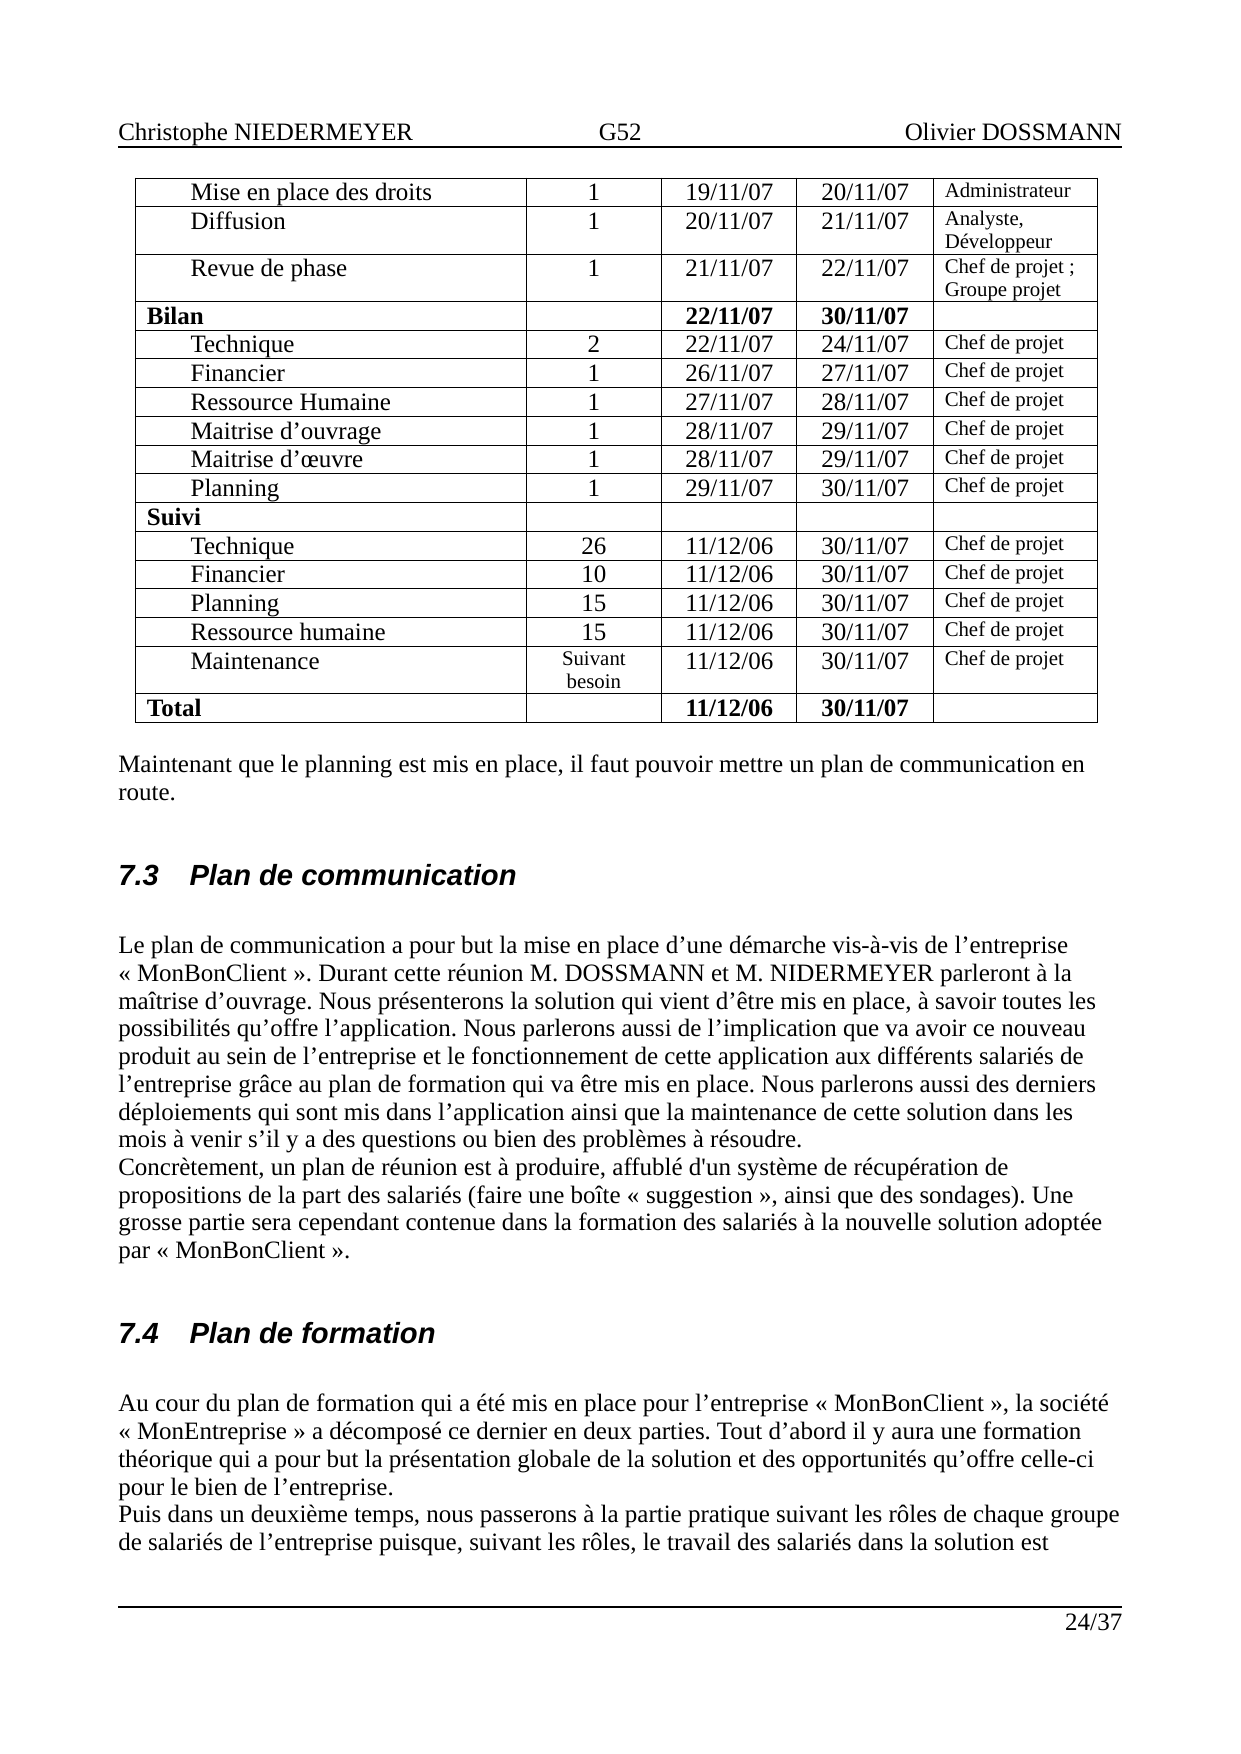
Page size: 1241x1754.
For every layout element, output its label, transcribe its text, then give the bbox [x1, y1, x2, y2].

table_cell Financier [136, 359, 526, 387]
table_cell [934, 503, 1097, 531]
table_cell 26 [527, 532, 661, 559]
table_cell Total [136, 694, 526, 722]
table_cell 30/11/07 [797, 589, 933, 617]
table_cell 30/11/07 [797, 694, 933, 722]
table_cell 28/11/07 [797, 388, 933, 416]
table_cell Chef de projet [934, 359, 1097, 387]
table_cell Chef de projet [934, 618, 1097, 646]
table_cell 1 [527, 359, 661, 387]
subtitle Plan de communication [118, 859, 1122, 891]
text Maintenant que le planning est mis en place, il faut pouvoir mettre un plan de communication en route. [118, 751, 1122, 806]
table_cell 19/11/07 [662, 179, 796, 206]
table_cell Technique [136, 532, 526, 559]
text Le plan de communication a pour but la mise en place d’une démarche vis-à-vis de l’entreprise « MonBonClient ». Durant cette réunion M. DOSSMANN et M. NIDERMEYER parleront à la maîtrise d’ouvrage. Nous présenterons la solution qui vient d’être mis en place, à savoir toutes les possibilités qu’offre l’application. Nous parlerons aussi de l’implication que va avoir ce nouveau produit au sein de l’entreprise et le fonctionnement de cette application aux différents salariés de l’entreprise grâce au plan de formation qui va être mis en place. Nous parlerons aussi des derniers déploiements qui sont mis dans l’application ainsi que la maintenance de cette solution dans les mois à venir s’il y a des questions ou bien des problèmes à résoudre. [118, 931, 1122, 1153]
table_cell 22/11/07 [662, 331, 796, 358]
table_cell 22/11/07 [797, 255, 933, 301]
table_cell Planning [136, 589, 526, 617]
table_cell 22/11/07 [662, 302, 796, 329]
table_cell 15 [527, 618, 661, 646]
table_cell Diffusion [136, 207, 526, 253]
table_cell 21/11/07 [797, 207, 933, 253]
table_cell Revue de phase [136, 255, 526, 301]
table_cell Ressource humaine [136, 618, 526, 646]
table_cell 30/11/07 [797, 532, 933, 559]
table_cell 11/12/06 [662, 647, 796, 693]
table_cell Chef de projet [934, 417, 1097, 444]
table_cell 1 [527, 474, 661, 502]
text Concrètement, un plan de réunion est à produire, affublé d'un système de récupération de propositions de la part des salariés (faire une boîte « suggestion », ainsi que des sondages). Une grosse partie sera cependant contenue dans la formation des salariés à la nouvelle solution adoptée par « MonBonClient ». [118, 1153, 1122, 1264]
table_cell Suivi [136, 503, 526, 531]
text Puis dans un deuxième temps, nous passerons à la partie pratique suivant les rôles de chaque groupe de salariés de l’entreprise puisque, suivant les rôles, le travail des salariés dans la solution est [118, 1500, 1122, 1556]
table_cell 1 [527, 446, 661, 473]
table_cell Ressource Humaine [136, 388, 526, 416]
table_cell 30/11/07 [797, 647, 933, 693]
table_cell 28/11/07 [662, 417, 796, 444]
table_cell 30/11/07 [797, 474, 933, 502]
table_cell Maitrise d’ouvrage [136, 417, 526, 444]
table_cell 24/11/07 [797, 331, 933, 358]
table_cell 29/11/07 [662, 474, 796, 502]
table_cell 11/12/06 [662, 618, 796, 646]
table_cell Chef de projet [934, 474, 1097, 502]
table_cell 11/12/06 [662, 589, 796, 617]
table_cell 29/11/07 [797, 417, 933, 444]
table_cell 10 [527, 561, 661, 588]
table_cell Suivant besoin [527, 647, 661, 693]
table_cell [527, 302, 661, 329]
table_cell 11/12/06 [662, 561, 796, 588]
table_cell Chef de projet [934, 589, 1097, 617]
table_cell Chef de projet [934, 388, 1097, 416]
table_cell 1 [527, 417, 661, 444]
table_cell [934, 694, 1097, 722]
table_cell Financier [136, 561, 526, 588]
table_cell [934, 302, 1097, 329]
table_cell 2 [527, 331, 661, 358]
table_cell 29/11/07 [797, 446, 933, 473]
table_cell 30/11/07 [797, 561, 933, 588]
table_cell 27/11/07 [797, 359, 933, 387]
table_cell [527, 694, 661, 722]
table_cell [527, 503, 661, 531]
table_cell Chef de projet [934, 561, 1097, 588]
table_cell Chef de projet [934, 647, 1097, 693]
table_cell 28/11/07 [662, 446, 796, 473]
table_cell Mise en place des droits [136, 179, 526, 206]
table_cell 1 [527, 388, 661, 416]
table_cell 11/12/06 [662, 532, 796, 559]
table_cell 11/12/06 [662, 694, 796, 722]
subtitle Plan de formation [118, 1317, 1122, 1349]
table_cell 20/11/07 [797, 179, 933, 206]
table_cell 27/11/07 [662, 388, 796, 416]
table_cell Administrateur [934, 179, 1097, 206]
table_cell [662, 503, 796, 531]
table_cell 15 [527, 589, 661, 617]
text Au cour du plan de formation qui a été mis en place pour l’entreprise « MonBonClient », la société « MonEntreprise » a décomposé ce dernier en deux parties. Tout d’abord il y aura une formation théorique qui a pour but la présentation globale de la solution et des opportunités qu’offre celle-ci pour le bien de l’entreprise. [118, 1389, 1122, 1500]
table_cell 20/11/07 [662, 207, 796, 253]
table_cell Planning [136, 474, 526, 502]
table_cell Chef de projet [934, 331, 1097, 358]
table_cell Bilan [136, 302, 526, 329]
table_cell Maintenance [136, 647, 526, 693]
table_cell 1 [527, 255, 661, 301]
table_cell Chef de projet [934, 532, 1097, 559]
table_cell Chef de projet ; Groupe projet [934, 255, 1097, 301]
table_cell 30/11/07 [797, 618, 933, 646]
table_cell Maitrise d’œuvre [136, 446, 526, 473]
table_cell 30/11/07 [797, 302, 933, 329]
table_cell 21/11/07 [662, 255, 796, 301]
table_cell Chef de projet [934, 446, 1097, 473]
table_cell 1 [527, 179, 661, 206]
table_cell 26/11/07 [662, 359, 796, 387]
table_cell [797, 503, 933, 531]
table_cell Analyste, Développeur [934, 207, 1097, 253]
table_cell 1 [527, 207, 661, 253]
table_cell Technique [136, 331, 526, 358]
